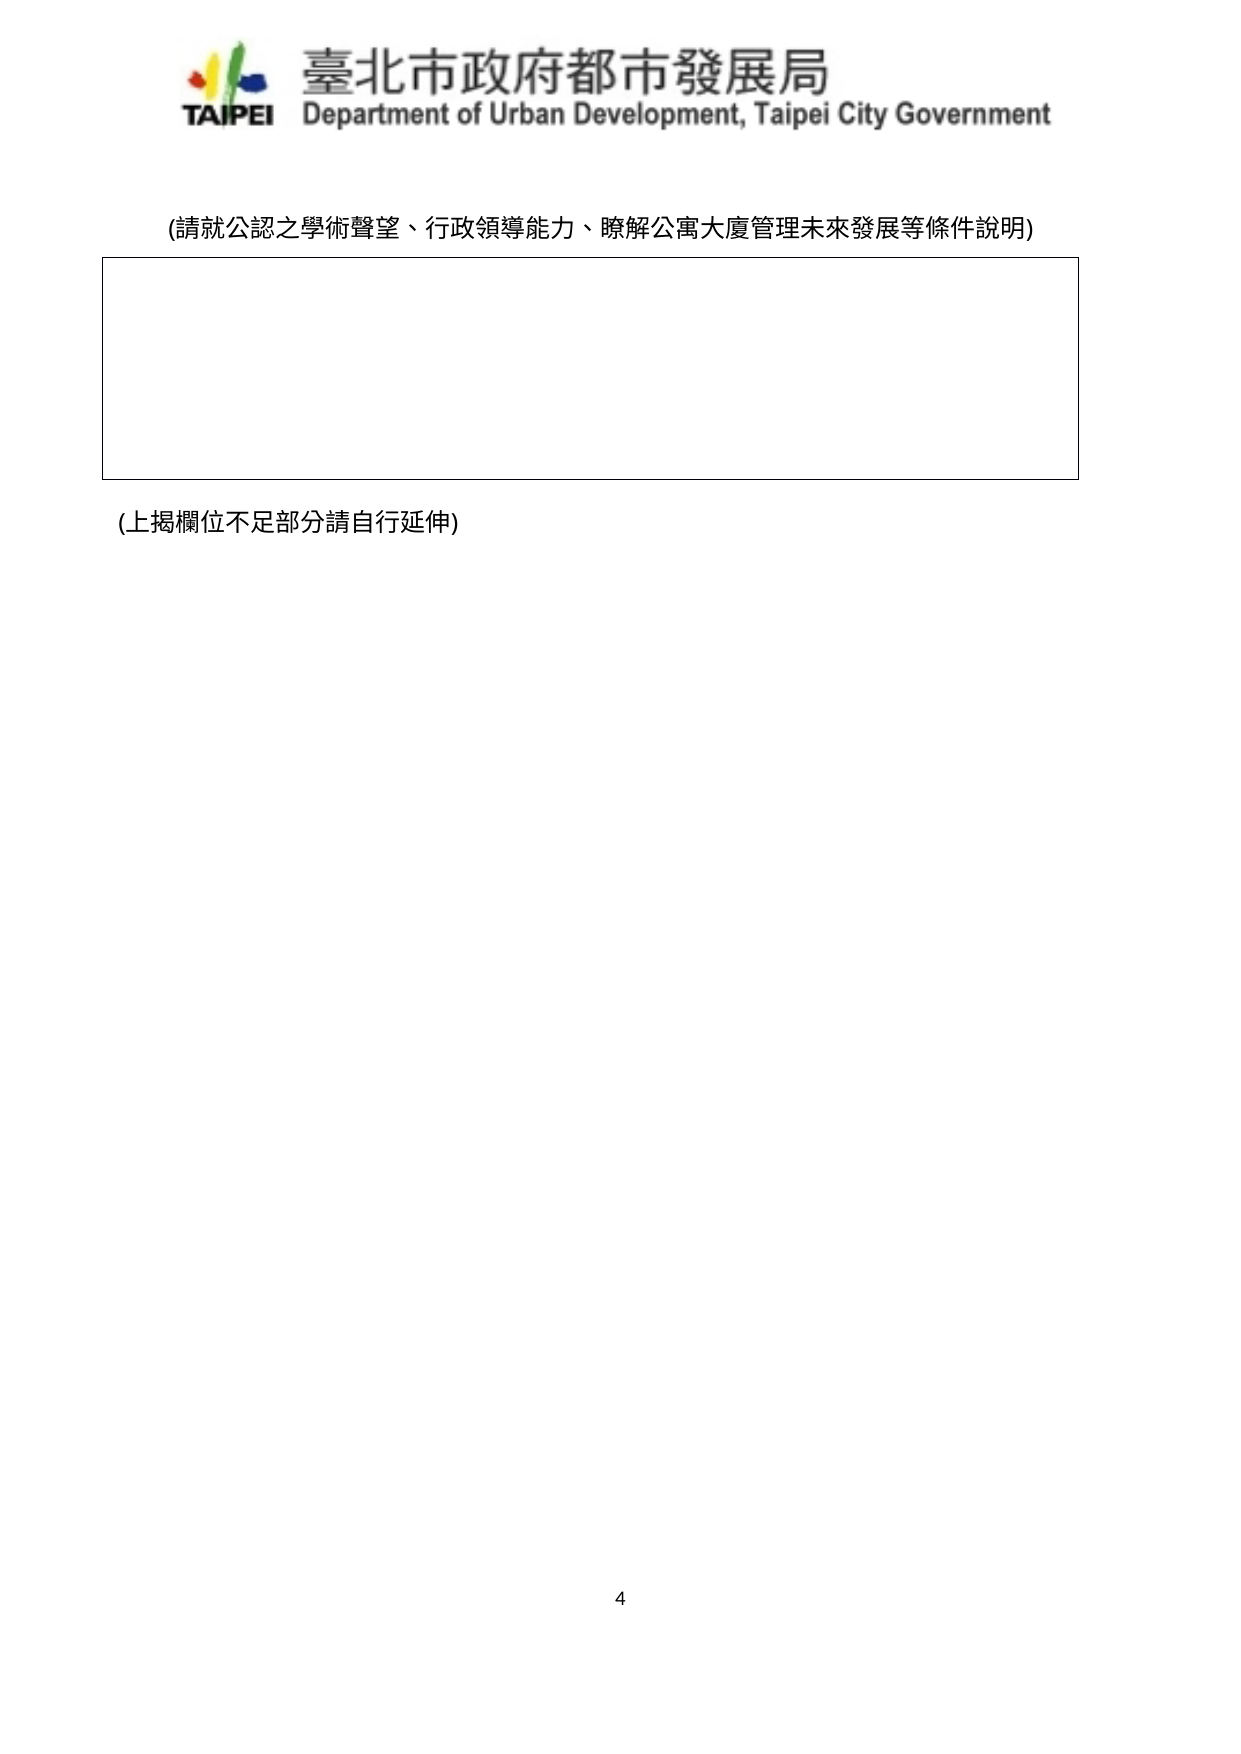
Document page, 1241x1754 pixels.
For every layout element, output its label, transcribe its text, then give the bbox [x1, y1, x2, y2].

table_header [103, 258, 1078, 479]
text (上揭欄位不足部分請自行延伸) [118, 480, 1122, 551]
picture [156, 29, 552, 79]
list (請就公認之學術聲望、行政領導能力、瞭解公寓大廈管理未來發展等條件說明) [168, 186, 1122, 257]
